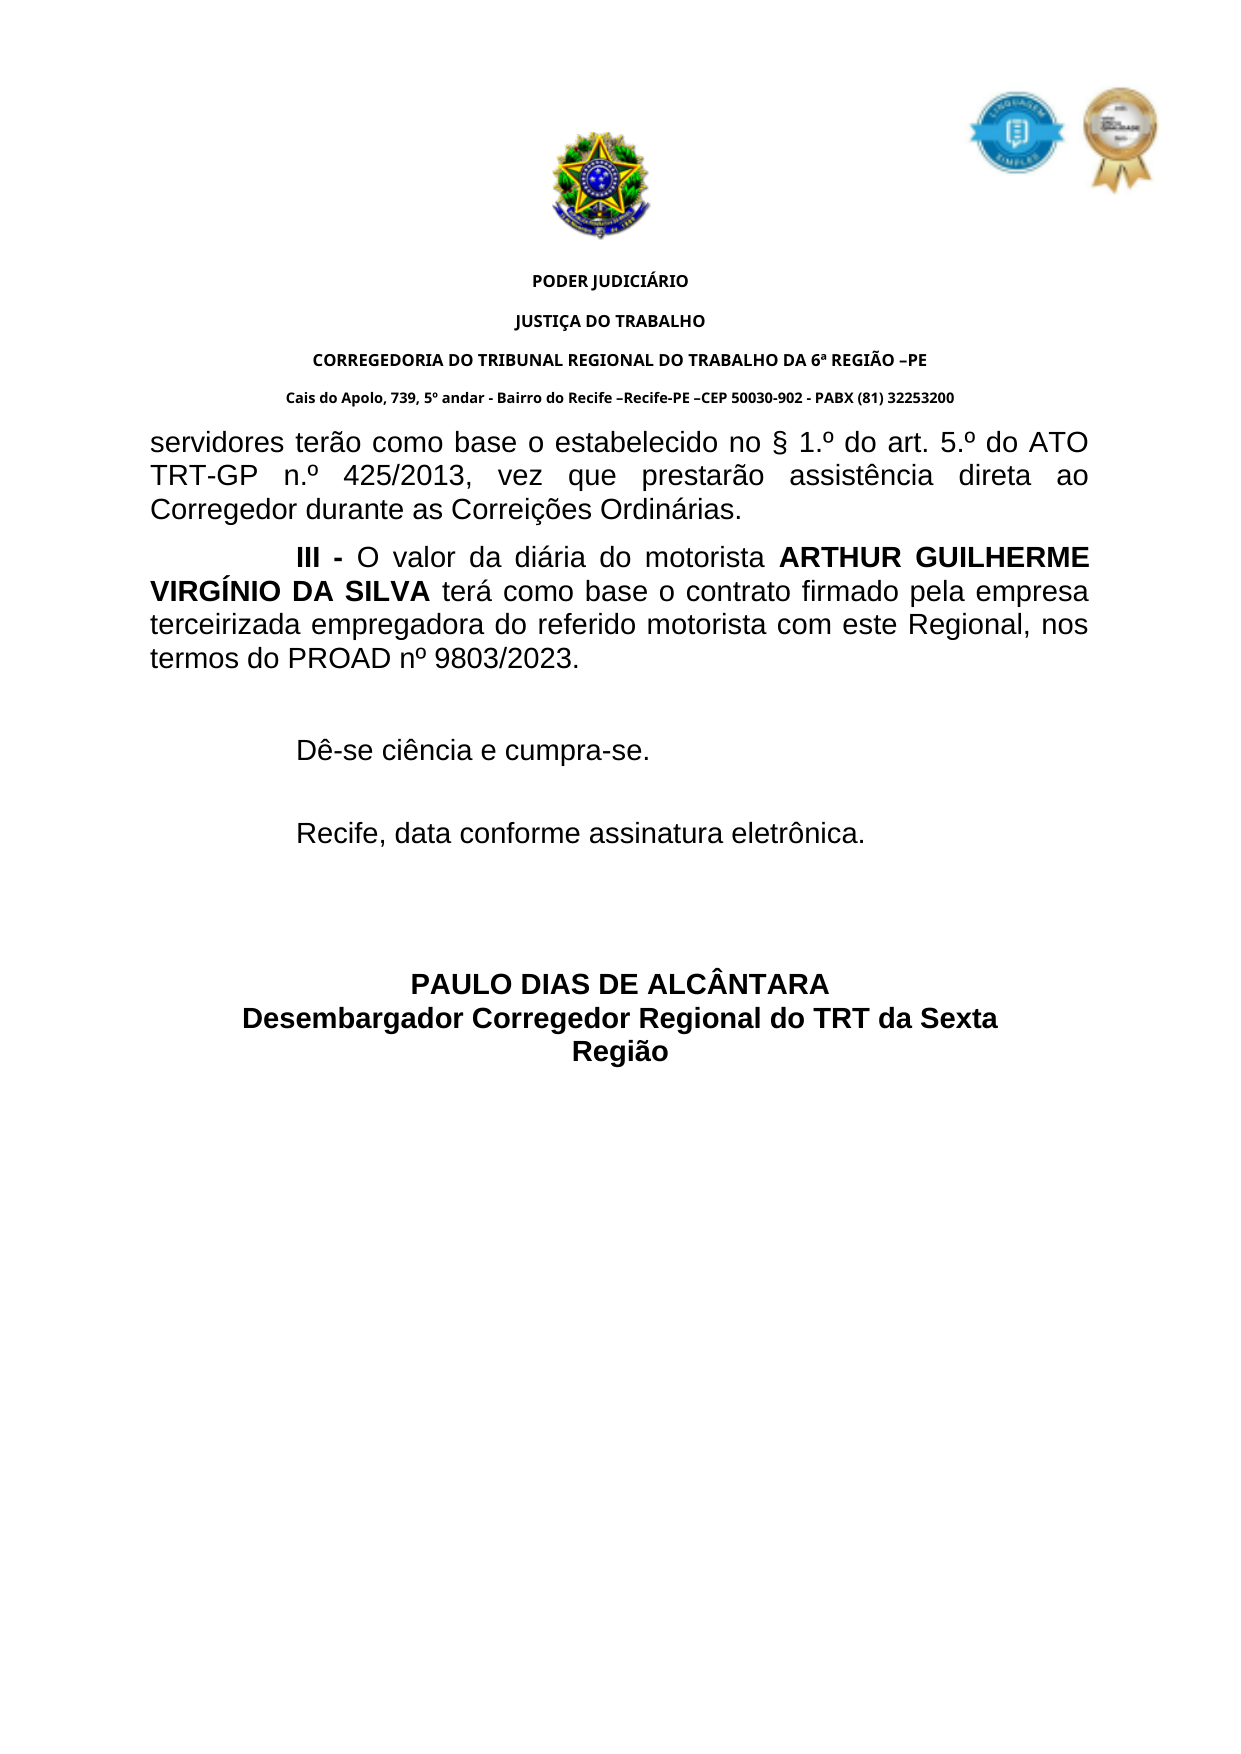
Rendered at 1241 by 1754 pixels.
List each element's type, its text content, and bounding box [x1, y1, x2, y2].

text Dê-se ciência e cumpra-se. [150, 732, 1090, 766]
picture [959, 80, 1175, 199]
picture [552, 132, 651, 240]
text III - O valor da diária do motorista ARTHUR GUILHERME VIRGÍNIO DA SILVA terá como base o contrato firmado pela empresa terceirizada empregadora do referido motorista com este Regional, nos termos do PROAD nº 9803/2023. [150, 540, 1090, 674]
text Desembargador Corregedor Regional do TRT da Sexta Região [209, 1001, 1031, 1068]
text PAULO DIAS DE ALCÂNTARA [209, 967, 1031, 1001]
text servidores terão como base o estabelecido no § 1.º do art. 5.º do ATO TRT-GP n.º 425/2013, vez que prestarão assistência direta ao Corregedor durante as Correições Ordinárias. [150, 425, 1090, 525]
text Recife, data conforme assinatura eletrônica. [222, 816, 1090, 850]
